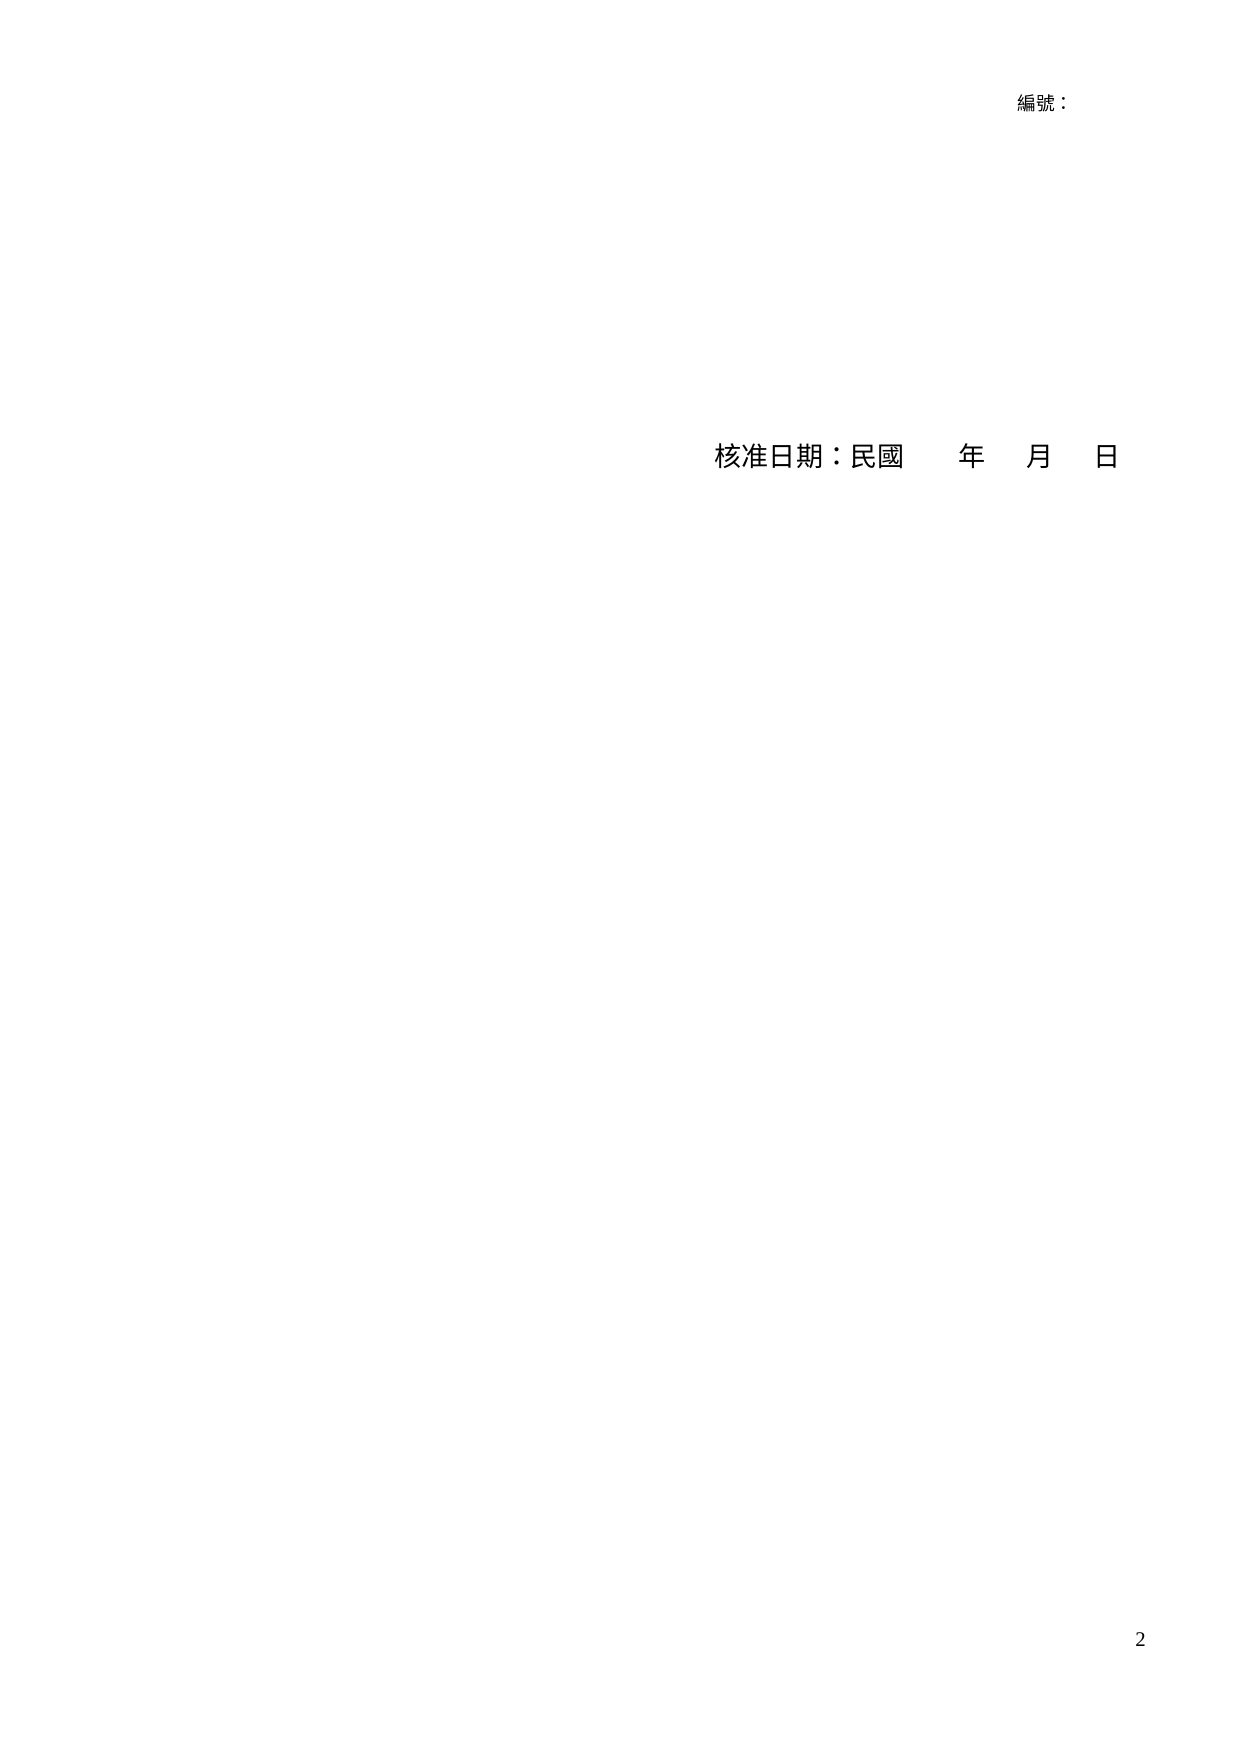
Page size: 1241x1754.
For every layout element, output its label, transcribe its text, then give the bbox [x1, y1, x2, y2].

text 核准日期：民國 年 月 日 [94, 413, 1146, 476]
